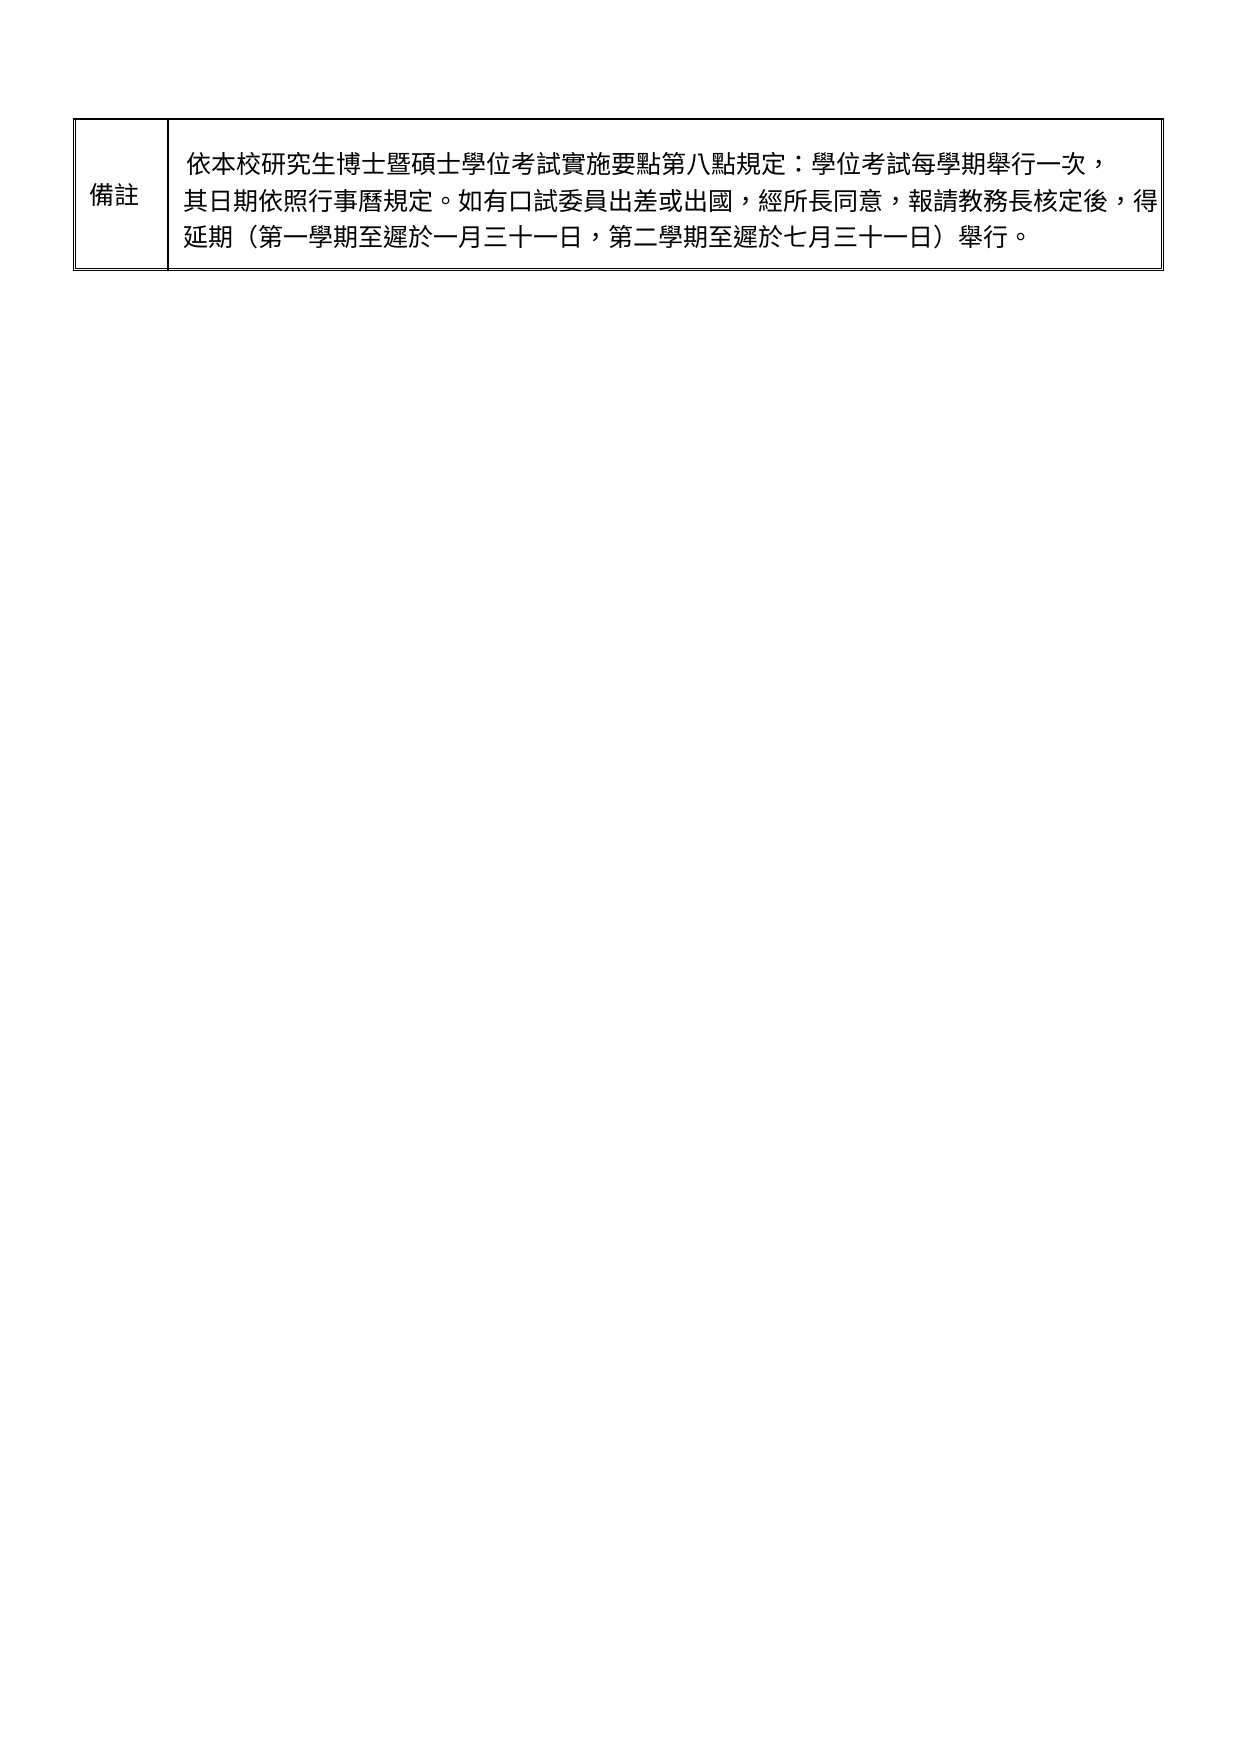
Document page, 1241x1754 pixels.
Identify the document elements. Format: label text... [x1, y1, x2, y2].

table_cell 依本校研究生博士暨碩士學位考試實施要點第八點規定：學位考試每學期舉行一次， 其日期依照行事曆規定。如有口試委員出差或出國，經所長同意，報請教務長核定後，得延期（第一學期至遲於一月三十一日，第二學期至遲於七月三十一日）舉行。 [169, 120, 1161, 267]
table_cell 備註 [76, 120, 167, 267]
